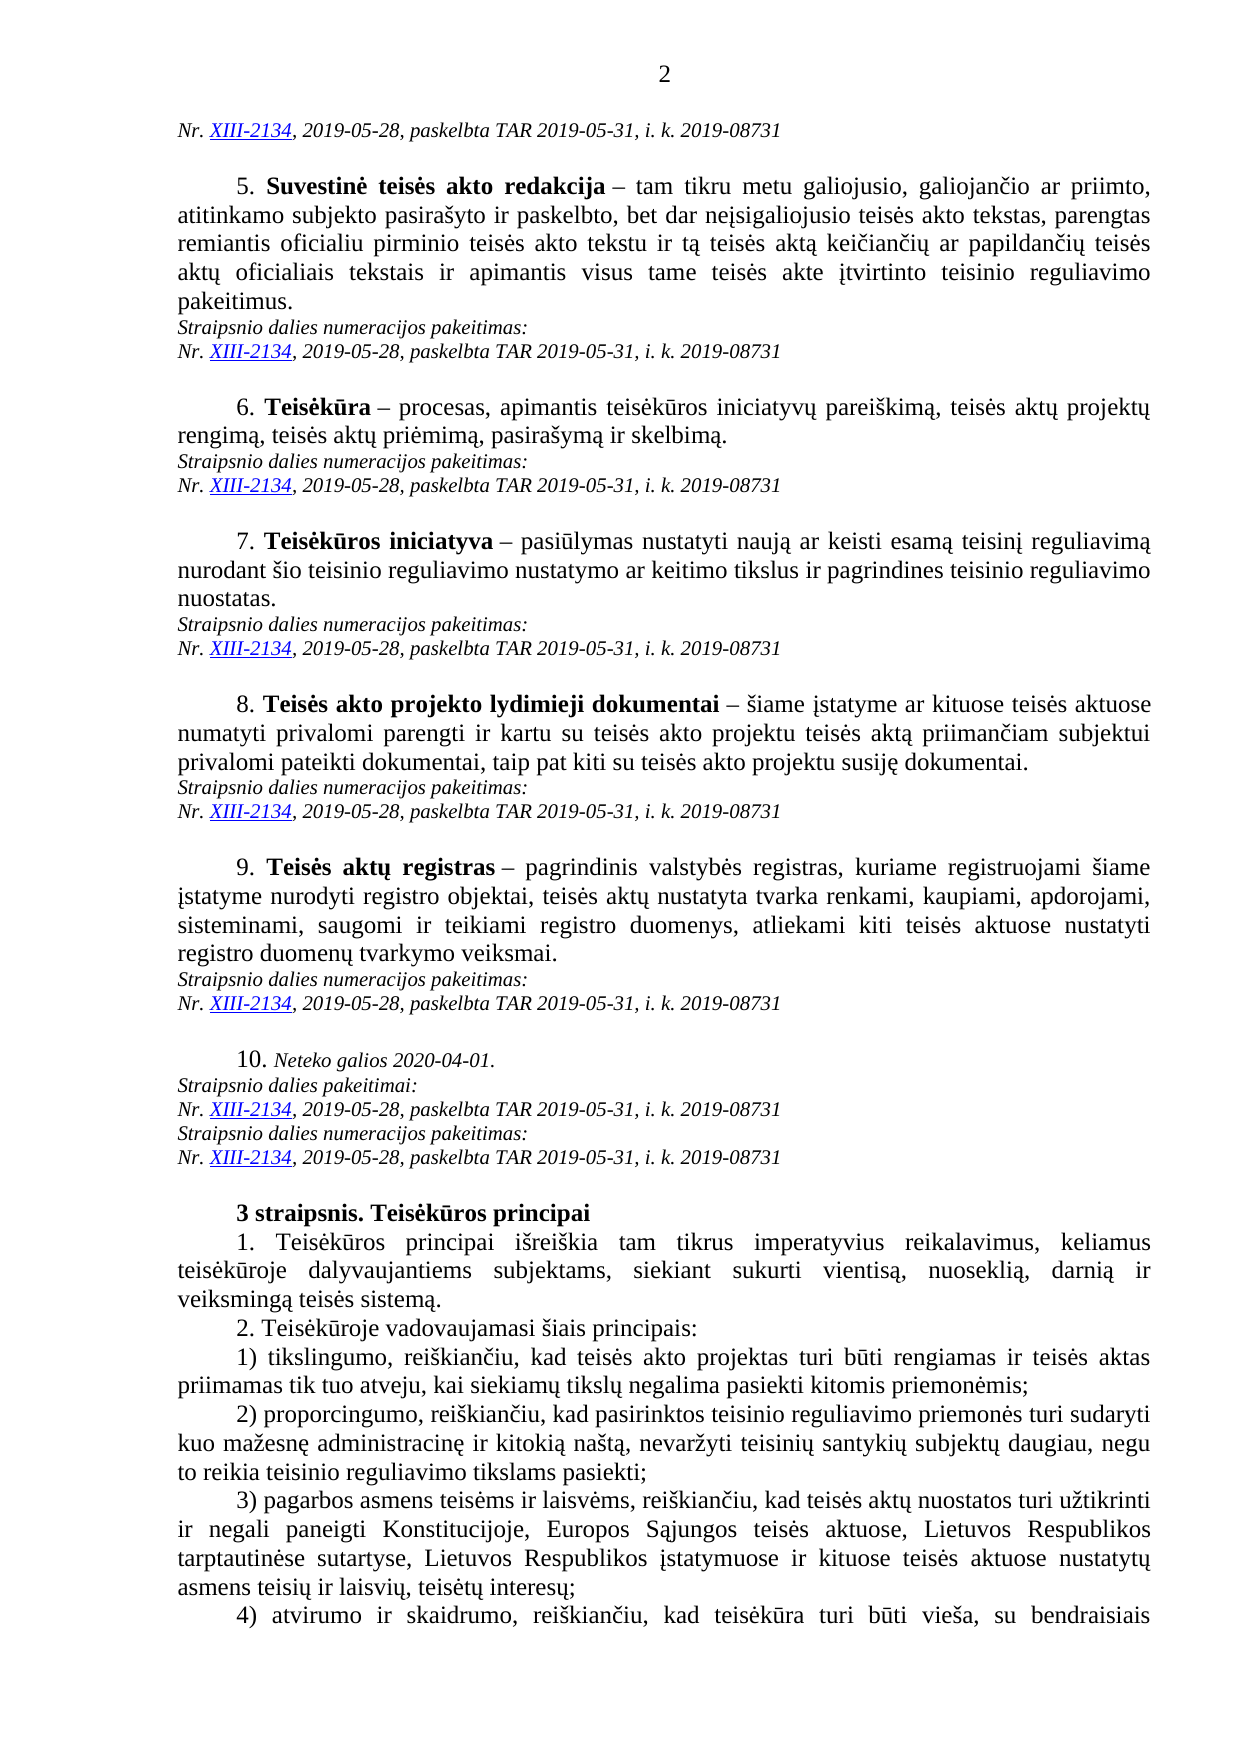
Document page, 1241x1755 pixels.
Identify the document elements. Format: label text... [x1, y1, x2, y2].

text 7. Teisėkūros iniciatyva – pasiūlymas nustatyti naują ar keisti esamą teisinį reguliavimą nurodant šio teisinio reguliavimo nustatymo ar keitimo tikslus ir pagrindines teisinio reguliavimo nuostatas. [177, 526, 1152, 612]
text Straipsnio dalies numeracijos pakeitimas: [177, 612, 1152, 636]
text 1. Teisėkūros principai išreiškia tam tikrus imperatyvius reikalavimus, keliamus teisėkūroje dalyvaujantiems subjektams, siekiant sukurti vientisą, nuoseklią, darnią ir veiksmingą teisės sistemą. [177, 1227, 1152, 1313]
text Straipsnio dalies numeracijos pakeitimas: [177, 315, 1152, 339]
text 1) tikslingumo, reiškiančiu, kad teisės akto projektas turi būti rengiamas ir teisės aktas priimamas tik tuo atveju, kai siekiamų tikslų negalima pasiekti kitomis priemonėmis; [177, 1342, 1152, 1399]
text 10. Neteko galios 2020-04-01. [177, 1044, 1152, 1073]
text 4) atvirumo ir skaidrumo, reiškiančiu, kad teisėkūra turi būti vieša, su bendraisiais [177, 1600, 1152, 1629]
text Straipsnio dalies numeracijos pakeitimas: [177, 449, 1152, 473]
text Nr. XIII-2134, 2019-05-28, paskelbta TAR 2019-05-31, i. k. 2019-08731 [177, 118, 1152, 142]
text Straipsnio dalies numeracijos pakeitimas: [177, 1121, 1152, 1145]
text Nr. XIII-2134, 2019-05-28, paskelbta TAR 2019-05-31, i. k. 2019-08731 [177, 339, 1152, 363]
text Straipsnio dalies numeracijos pakeitimas: [177, 775, 1152, 799]
text 3 straipsnis. Teisėkūros principai [177, 1198, 1152, 1227]
text 2. Teisėkūroje vadovaujamasi šiais principais: [177, 1313, 1152, 1342]
text 3) pagarbos asmens teisėms ir laisvėms, reiškiančiu, kad teisės aktų nuostatos turi užtikrinti ir negali paneigti Konstitucijoje, Europos Sąjungos teisės aktuose, Lietuvos Respublikos tarptautinėse sutartyse, Lietuvos Respublikos įstatymuose ir kituose teisės aktuose nustatytų asmens teisių ir laisvių, teisėtų interesų; [177, 1485, 1152, 1600]
text Straipsnio dalies numeracijos pakeitimas: [177, 967, 1152, 991]
text Nr. XIII-2134, 2019-05-28, paskelbta TAR 2019-05-31, i. k. 2019-08731 [177, 1097, 1152, 1121]
text Nr. XIII-2134, 2019-05-28, paskelbta TAR 2019-05-31, i. k. 2019-08731 [177, 991, 1152, 1015]
text 6. Teisėkūra – procesas, apimantis teisėkūros iniciatyvų pareiškimą, teisės aktų projektų rengimą, teisės aktų priėmimą, pasirašymą ir skelbimą. [177, 392, 1152, 449]
text Nr. XIII-2134, 2019-05-28, paskelbta TAR 2019-05-31, i. k. 2019-08731 [177, 1145, 1152, 1169]
text Nr. XIII-2134, 2019-05-28, paskelbta TAR 2019-05-31, i. k. 2019-08731 [177, 473, 1152, 497]
text Straipsnio dalies pakeitimai: [177, 1073, 1152, 1097]
text 9. Teisės aktų registras – pagrindinis valstybės registras, kuriame registruojami šiame įstatyme nurodyti registro objektai, teisės aktų nustatyta tvarka renkami, kaupiami, apdorojami, sisteminami, saugomi ir teikiami registro duomenys, atliekami kiti teisės aktuose nustatyti registro duomenų tvarkymo veiksmai. [177, 852, 1152, 967]
text 2) proporcingumo, reiškiančiu, kad pasirinktos teisinio reguliavimo priemonės turi sudaryti kuo mažesnę administracinę ir kitokią naštą, nevaržyti teisinių santykių subjektų daugiau, negu to reikia teisinio reguliavimo tikslams pasiekti; [177, 1399, 1152, 1485]
text Nr. XIII-2134, 2019-05-28, paskelbta TAR 2019-05-31, i. k. 2019-08731 [177, 636, 1152, 660]
text 5. Suvestinė teisės akto redakcija – tam tikru metu galiojusio, galiojančio ar priimto, atitinkamo subjekto pasirašyto ir paskelbto, bet dar neįsigaliojusio teisės akto tekstas, parengtas remiantis oficialiu pirminio teisės akto tekstu ir tą teisės aktą keičiančių ar papildančių teisės aktų oficialiais tekstais ir apimantis visus tame teisės akte įtvirtinto teisinio reguliavimo pakeitimus. [177, 171, 1152, 315]
text 8. Teisės akto projekto lydimieji dokumentai – šiame įstatyme ar kituose teisės aktuose numatyti privalomi parengti ir kartu su teisės akto projektu teisės aktą priimančiam subjektui privalomi pateikti dokumentai, taip pat kiti su teisės akto projektu susiję dokumentai. [177, 689, 1152, 775]
text Nr. XIII-2134, 2019-05-28, paskelbta TAR 2019-05-31, i. k. 2019-08731 [177, 799, 1152, 823]
